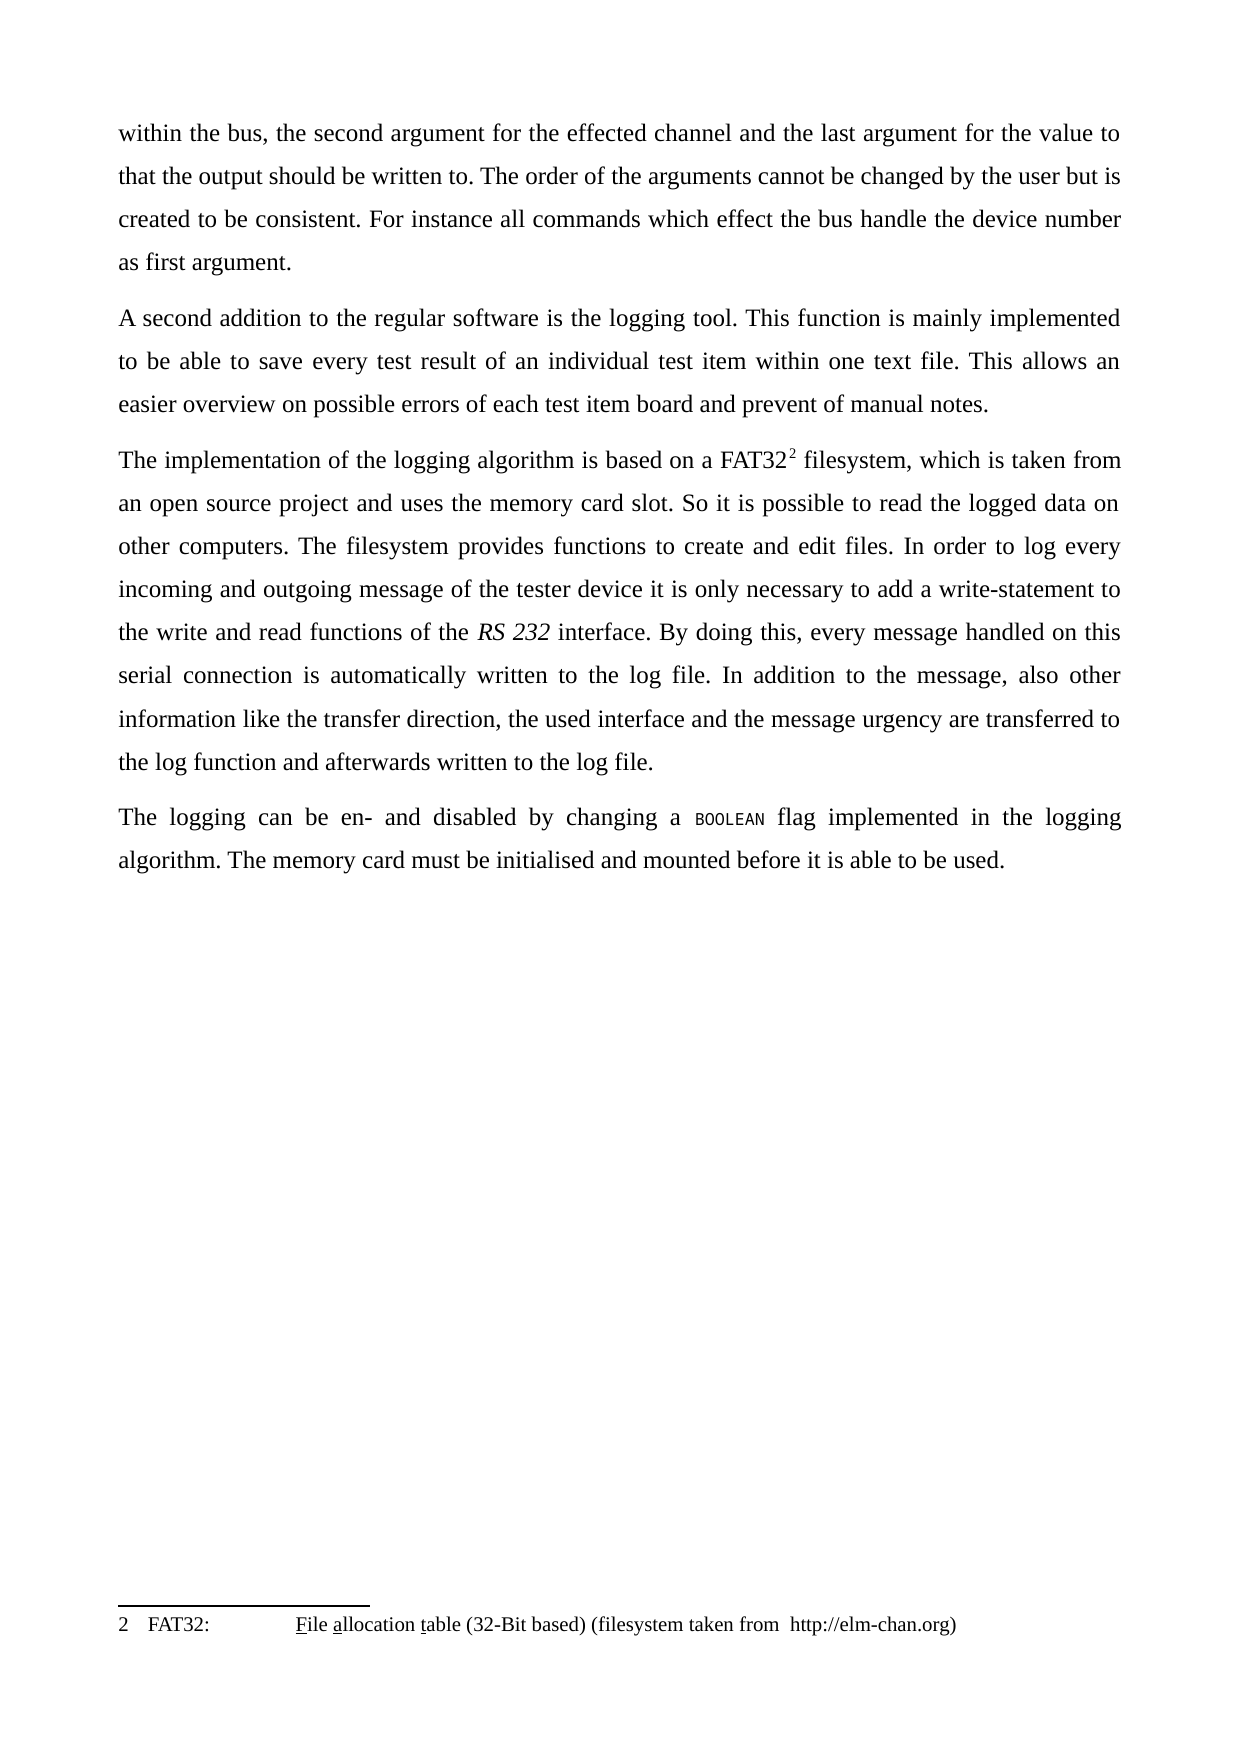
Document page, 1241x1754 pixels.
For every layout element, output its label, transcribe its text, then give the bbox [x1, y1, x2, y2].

text within the bus, the second argument for the effected channel and the last argument for the value to that the output should be written to. The order of the arguments cannot be changed by the user but is created to be consistent. For instance all commands which effect the bus handle the device number as first argument. [118, 118, 1122, 276]
text A second addition to the regular software is the logging tool. This function is mainly implemented to be able to save every test result of an individual test item within one text file. This allows an easier overview on possible errors of each test item board and prevent of manual notes. [118, 303, 1122, 418]
text The implementation of the logging algorithm is based on a FAT32 filesystem, which is taken from an open source project and uses the memory card slot. So it is possible to read the logged data on other computers. The filesystem provides functions to create and edit files. In order to log every incoming and outgoing message of the tester device it is only necessary to add a write-statement to the write and read functions of the RS 232 interface. By doing this, every message handled on this serial connection is automatically written to the log file. In addition to the message, also other information like the transfer direction, the used interface and the message urgency are transferred to the log function and afterwards written to the log file. [118, 445, 1122, 776]
text FAT32: File allocation table (32-Bit based) (filesystem taken from http://elm-chan.org) [118, 1612, 1122, 1636]
text The logging can be en- and disabled by changing a BOOLEAN flag implemented in the logging algorithm. The memory card must be initialised and mounted before it is able to be used. [118, 802, 1122, 874]
